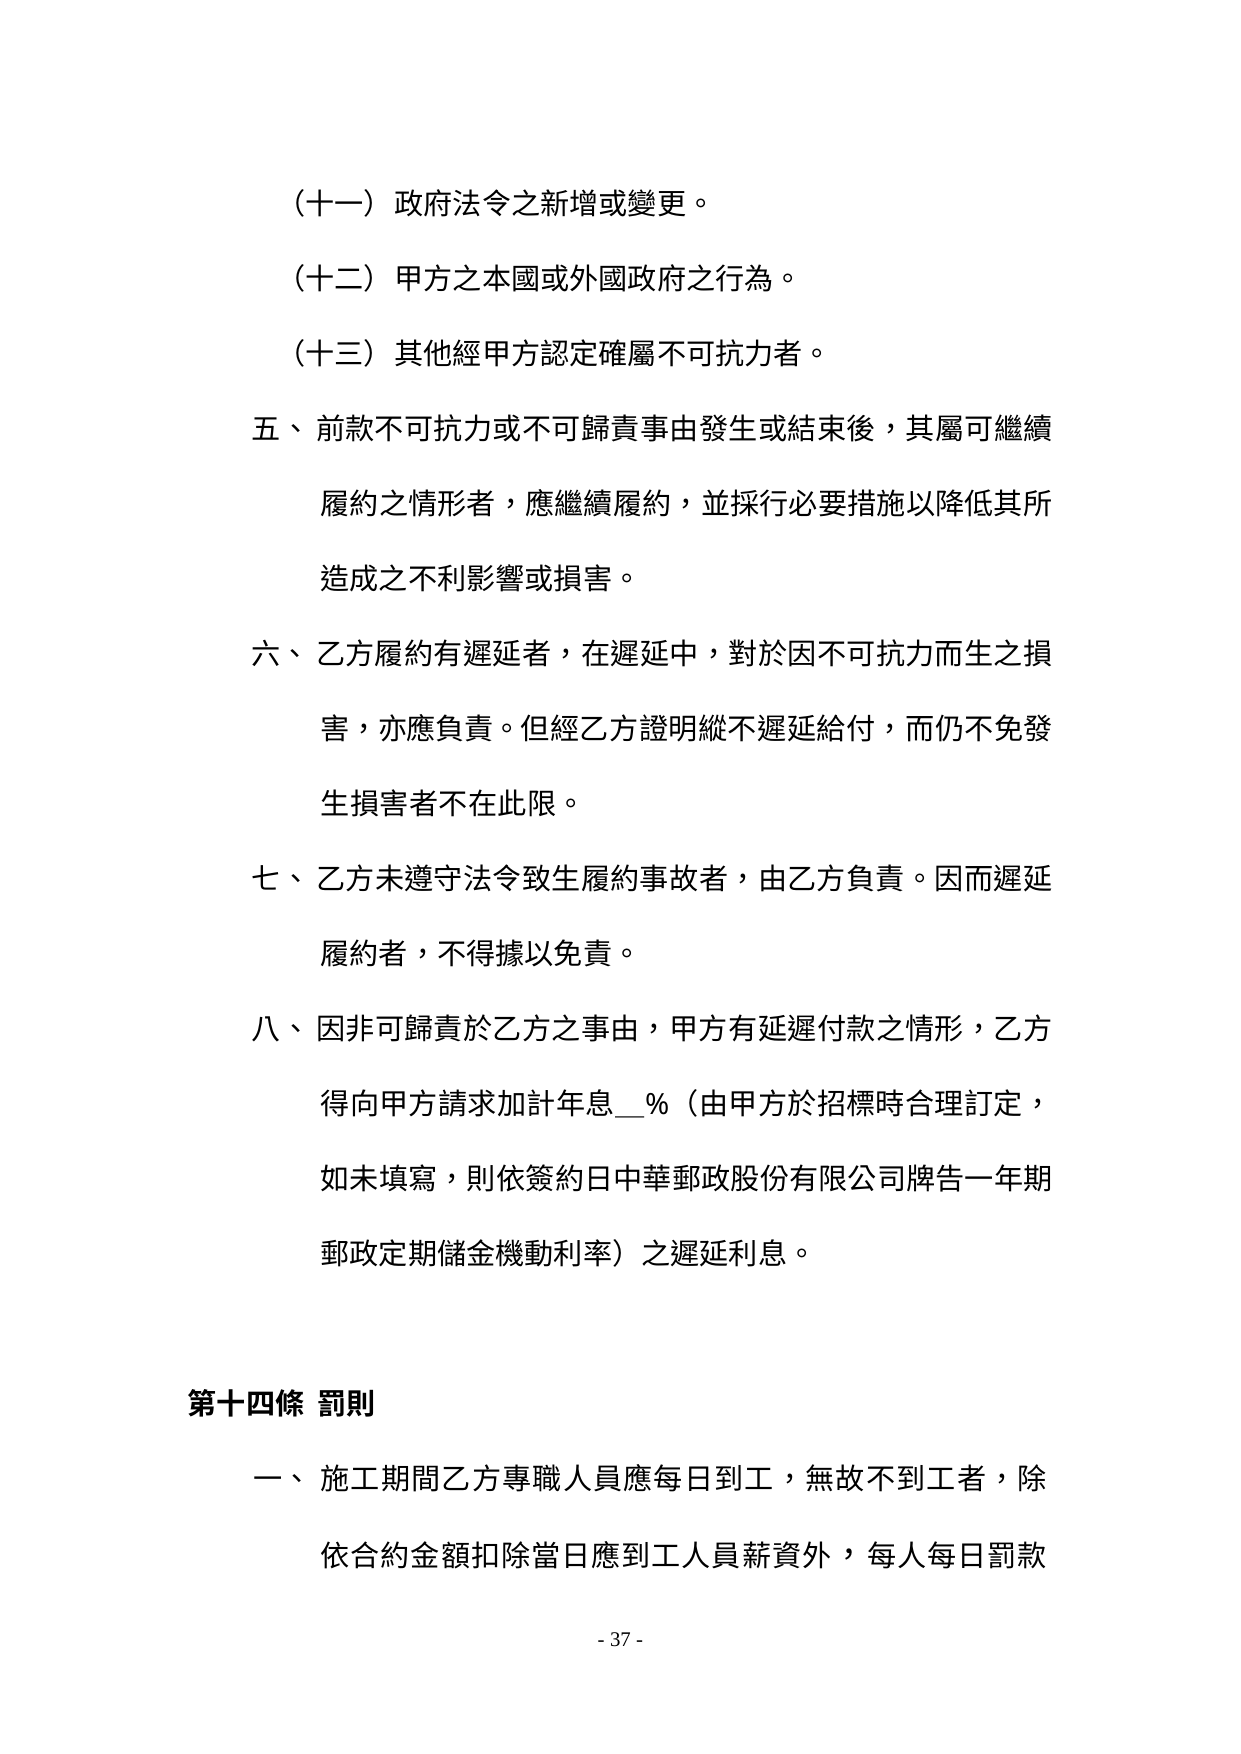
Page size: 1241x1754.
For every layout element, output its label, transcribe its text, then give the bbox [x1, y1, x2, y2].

list 前款不可抗力或不可歸責事由發生或結束後，其屬可繼續履約之情形者，應繼續履約，並採行必要措施以降低其所造成之不利影響或損害。 [252, 389, 1053, 614]
list 因非可歸責於乙方之事由，甲方有延遲付款之情形，乙方得向甲方請求加計年息＿%（由甲方於招標時合理訂定，如未填寫，則依簽約日中華郵政股份有限公司牌告一年期郵政定期儲金機動利率）之遲延利息。 [252, 989, 1053, 1289]
list 乙方未遵守法令致生履約事故者，由乙方負責。因而遲延履約者，不得據以免責。 [252, 839, 1053, 989]
list 甲方之本國或外國政府之行為。 [276, 239, 1053, 314]
text 第十四條 罰則 [187, 1364, 1053, 1439]
list 其他經甲方認定確屬不可抗力者。 [276, 314, 1053, 389]
list 政府法令之新增或變更。 [276, 164, 1053, 239]
list 施工期間乙方專職人員應每日到工，無故不到工者，除依合約金額扣除當日應到工人員薪資外，每人每日罰款 [253, 1439, 1047, 1589]
list 乙方履約有遲延者，在遲延中，對於因不可抗力而生之損害，亦應負責。但經乙方證明縱不遲延給付，而仍不免發生損害者不在此限。 [252, 614, 1053, 839]
